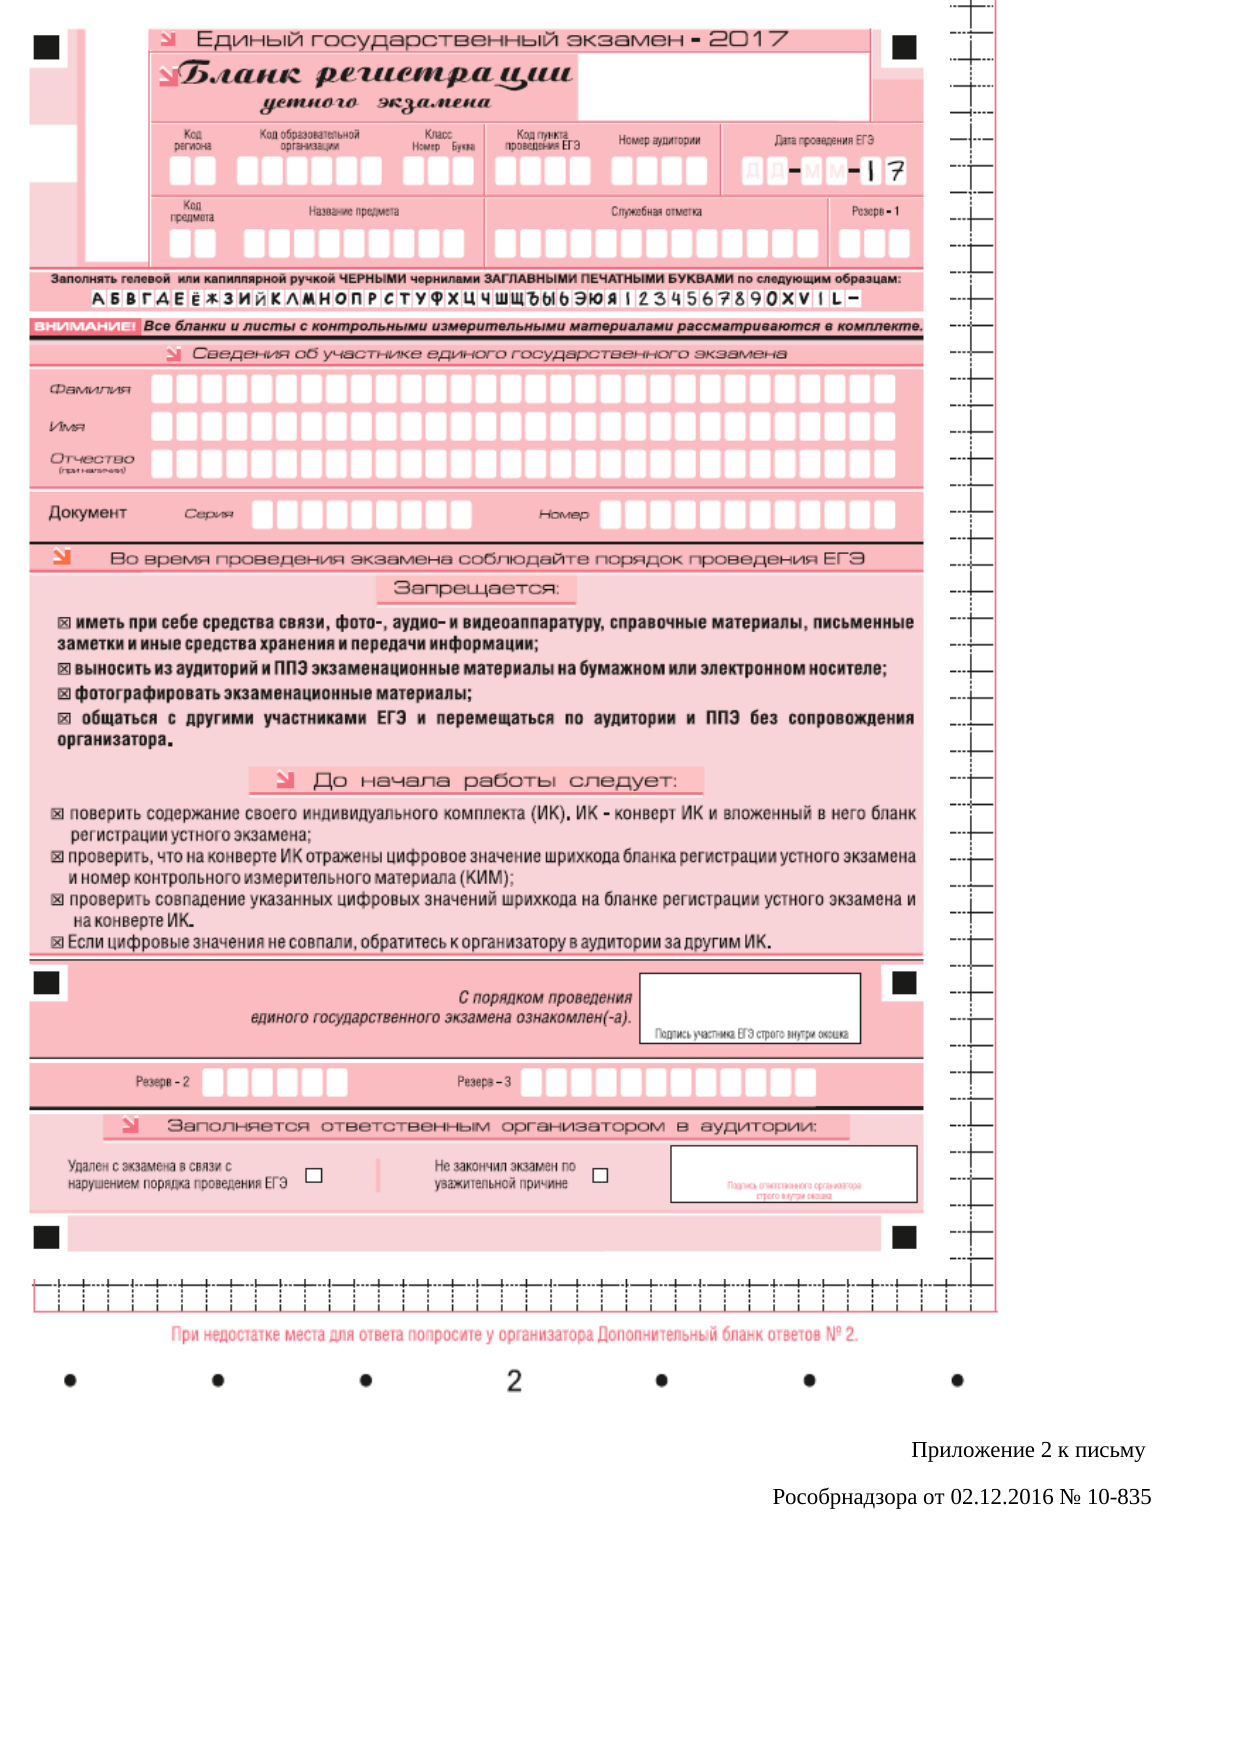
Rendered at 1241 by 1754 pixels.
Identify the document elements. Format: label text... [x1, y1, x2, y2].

text Приложение 2 к письму [118, 103, 1152, 1462]
picture [1034, 0, 1044, 1427]
picture [0, 1429, 1033, 1436]
text Рособрнадзора от 02.12.2016 № 10-835 [118, 1483, 1152, 1509]
